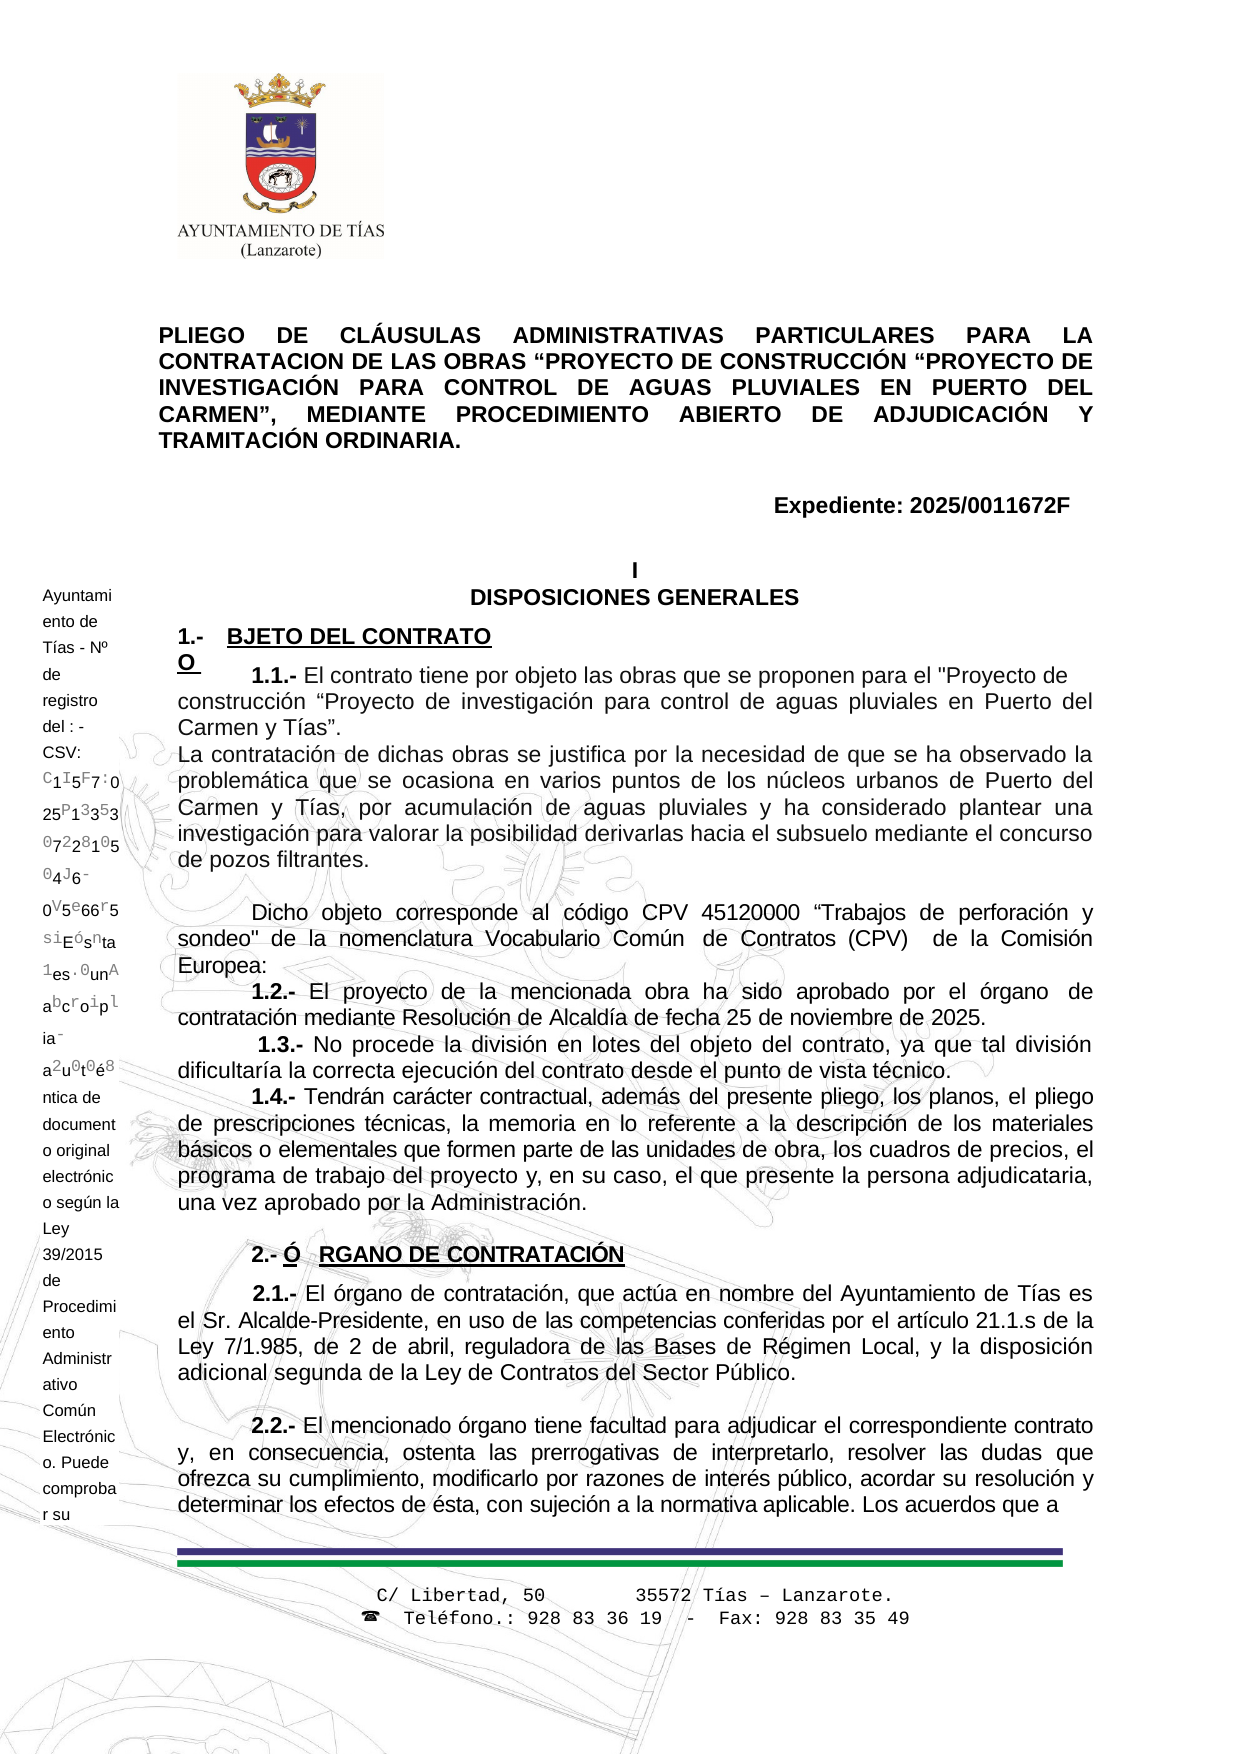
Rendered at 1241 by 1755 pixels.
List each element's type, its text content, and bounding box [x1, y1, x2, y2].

subtitle 2.- Ó RGANO DE CONTRATACIÓN [995, 1241, 1182, 1268]
text Ayuntamiento de Tías - Nº de registro del : - CSV: C1I5F7:025P133530722810504J6-0V5e66r5siEósnta 1es.0unAabcroiplia-a2u0t0é8ntica de documento original electrónico según la Ley 39/2015 de Procedimiento Administrativo Común Electrónico. Puede comprobar su autenticidad en: [42, 586, 119, 1525]
text La contratación de dichas obras se justifica por la necesidad de que se ha observado la problemática que se ocasiona en varios puntos de los núcleos urbanos de Puerto del Carmen y Tías, por acumulación de aguas pluviales y ha considerado plantear una investigación para valorar la posibilidad derivarlas hacia el subsuelo mediante el concurso de pozos filtrantes. [995, 741, 1094, 872]
text 1.2.- El proyecto de la mencionada obra ha sido aprobado por el órgano de contratación mediante Resolución de Alcaldía de fecha 25 de noviembre de 2025. [995, 978, 1094, 1031]
text  Teléfono.: 928 83 36 19 - Fax: 928 83 35 49 [995, 1607, 1112, 1630]
subtitle PLIEGO DE CLÁUSULAS ADMINISTRATIVAS PARTICULARES PARA LA CONTRATACION DE LAS OBRAS “PROYECTO DE CONSTRUCCIÓN “PROYECTO DE INVESTIGACIÓN PARA CONTROL DE AGUAS PLUVIALES EN PUERTO DEL CARMEN”, MEDIANTE PROCEDIMIENTO ABIERTO DE ADJUDICACIÓN Y TRAMITACIÓN ORDINARIA. [158, 322, 1094, 453]
text 2.2.- El mencionado órgano tiene facultad para adjudicar el correspondiente contrato y, en consecuencia, ostenta las prerrogativas de interpretarlo, resolver las dudas que ofrezca su cumplimiento, modificarlo por razones de interés público, acordar su resolución y determinar los efectos de ésta, con sujeción a la normativa aplicable. Los acuerdos que a [995, 1412, 1094, 1517]
text 1.4.- Tendrán carácter contractual, además del presente pliego, los planos, el pliego de prescripciones técnicas, la memoria en lo referente a la descripción de los materiales básicos o elementales que formen parte de las unidades de obra, los cuadros de precios, el programa de trabajo del proyecto y, en su caso, el que presente la persona adjudicataria, una vez aprobado por la Administración. [995, 1083, 1094, 1215]
text 2.1.- El órgano de contratación, que actúa en nombre del Ayuntamiento de Tías es el Sr. Alcalde-Presidente, en uso de las competencias conferidas por el artículo 21.1.s de la Ley 7/1.985, de 2 de abril, reguladora de las Bases de Régimen Local, y la disposición adicional segunda de la Ley de Contratos del Sector Público. [995, 1280, 1094, 1386]
text Dicho objeto corresponde al código CPV 45120000 “Trabajos de perforación y sondeo" de la nomenclatura Vocabulario Común de Contratos (CPV) de la Comisión Europea: [995, 899, 1093, 978]
text BJETO DEL CONTRATO [227, 623, 1182, 649]
text I DISPOSICIONES GENERALES [470, 557, 802, 610]
text C/ Libertad, 50 35572 Tías – Lanzarote. [995, 1586, 1112, 1607]
text 1.1.- El contrato tiene por objeto las obras que se proponen para el "Proyecto de [251, 662, 1182, 688]
text construcción “Proyecto de investigación para control de aguas pluviales en Puerto del Carmen y Tías”. [177, 688, 1094, 741]
text 1.- O [177, 623, 214, 676]
text Expediente: 2025/0011672F [773, 492, 1182, 519]
text 1.3.- No procede la división en lotes del objeto del contrato, ya que tal división dificultaría la correcta ejecución del contrato desde el punto de vista técnico. [995, 1031, 1093, 1083]
